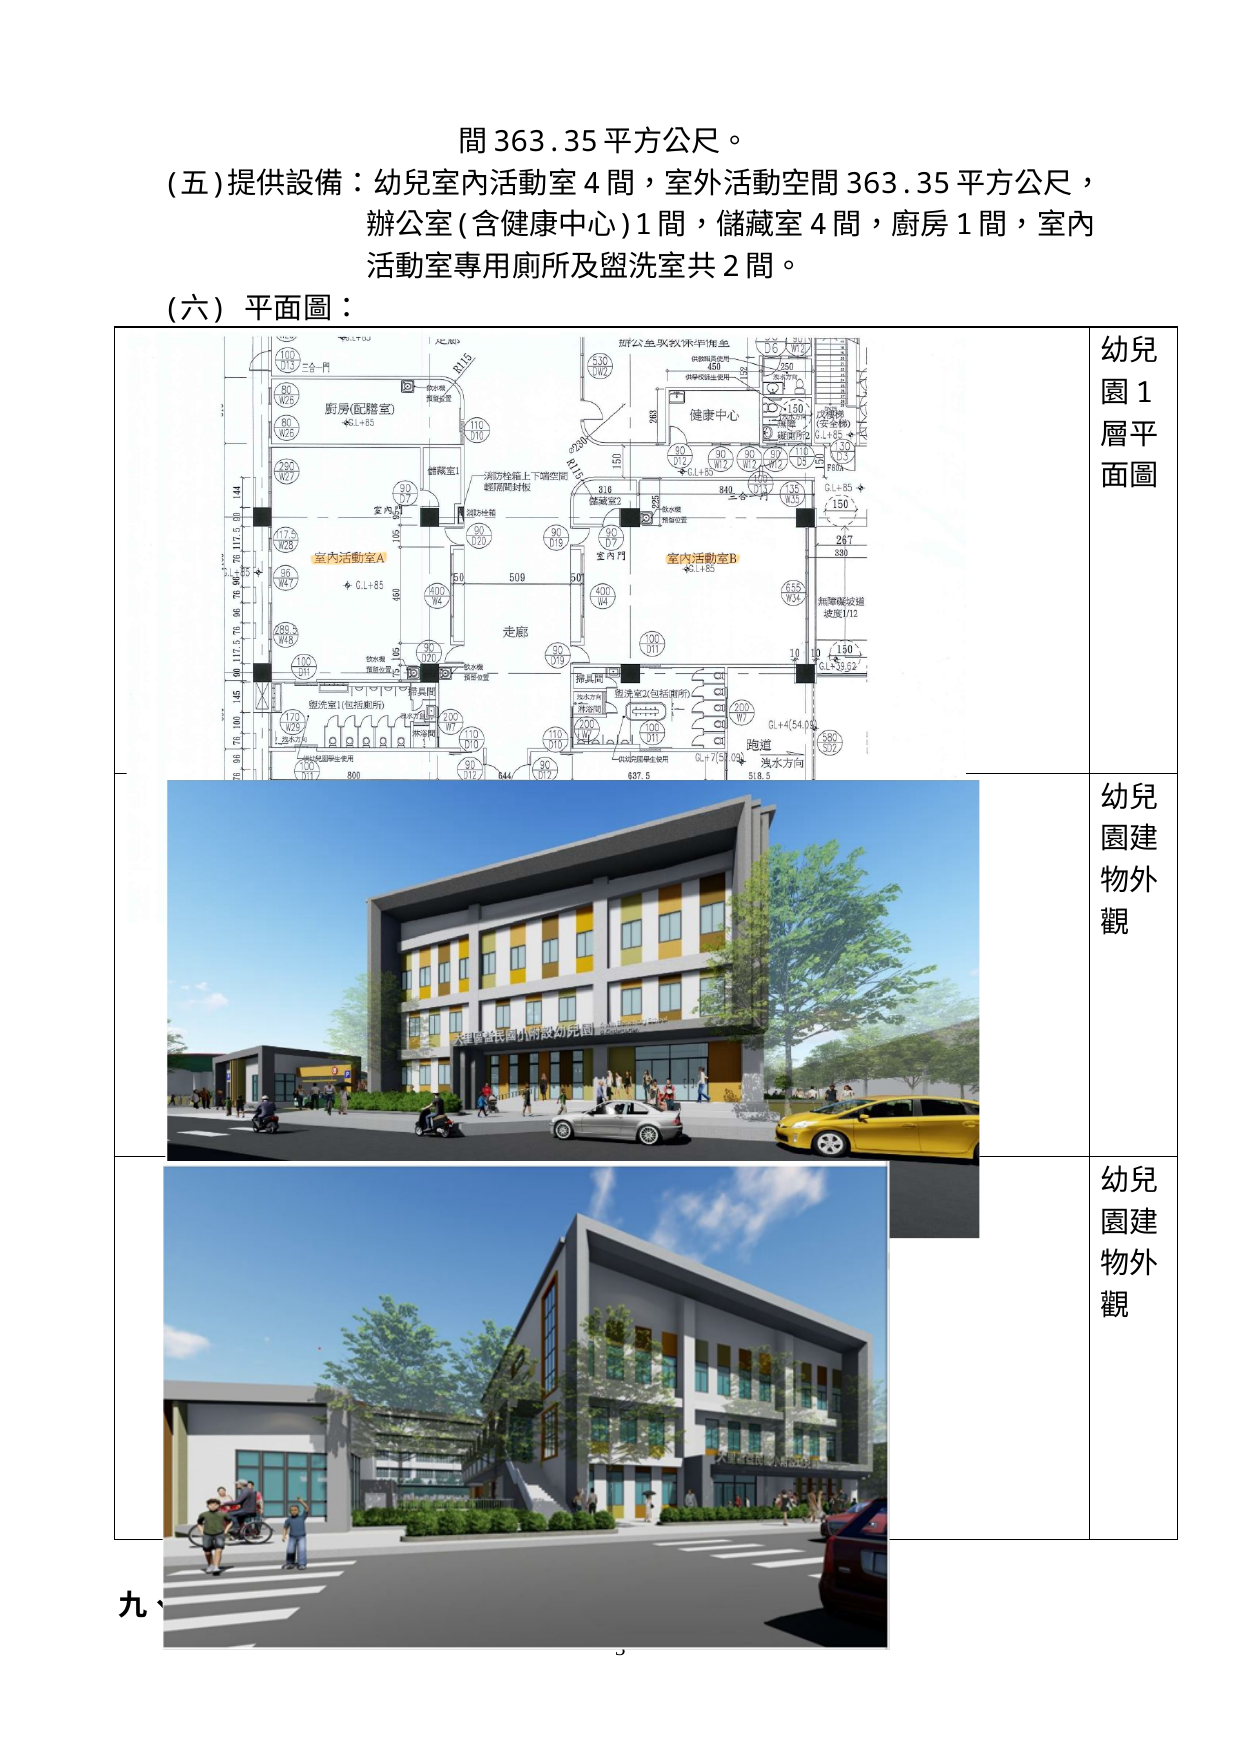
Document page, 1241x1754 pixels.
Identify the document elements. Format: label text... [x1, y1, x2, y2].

table_header 幼兒園1層平面圖 [1090, 328, 1177, 773]
text 九、審核程序及流程： [890, 1582, 1143, 1624]
table_header [115, 328, 126, 773]
text (六) 平面圖： [163, 285, 1122, 326]
table_cell [890, 1157, 1089, 1539]
table_header [966, 328, 1089, 773]
text 間363.35平方公尺。 [163, 118, 1122, 160]
table_cell [115, 774, 165, 1156]
text 九、審核程序及流程： [118, 1582, 162, 1624]
table_cell 幼兒園建物外觀 [1090, 1157, 1177, 1539]
table_cell [115, 1157, 165, 1539]
table_cell [966, 774, 1089, 1156]
text (五)提供設備：幼兒室內活動室4間，室外活動空間363.35平方公尺，辦公室(含健康中心)1間，儲藏室4間，廚房1間，室內活動室專用廁所及盥洗室共2間。 [163, 160, 1122, 285]
table_cell 幼兒園建物外觀 [1090, 774, 1177, 1156]
